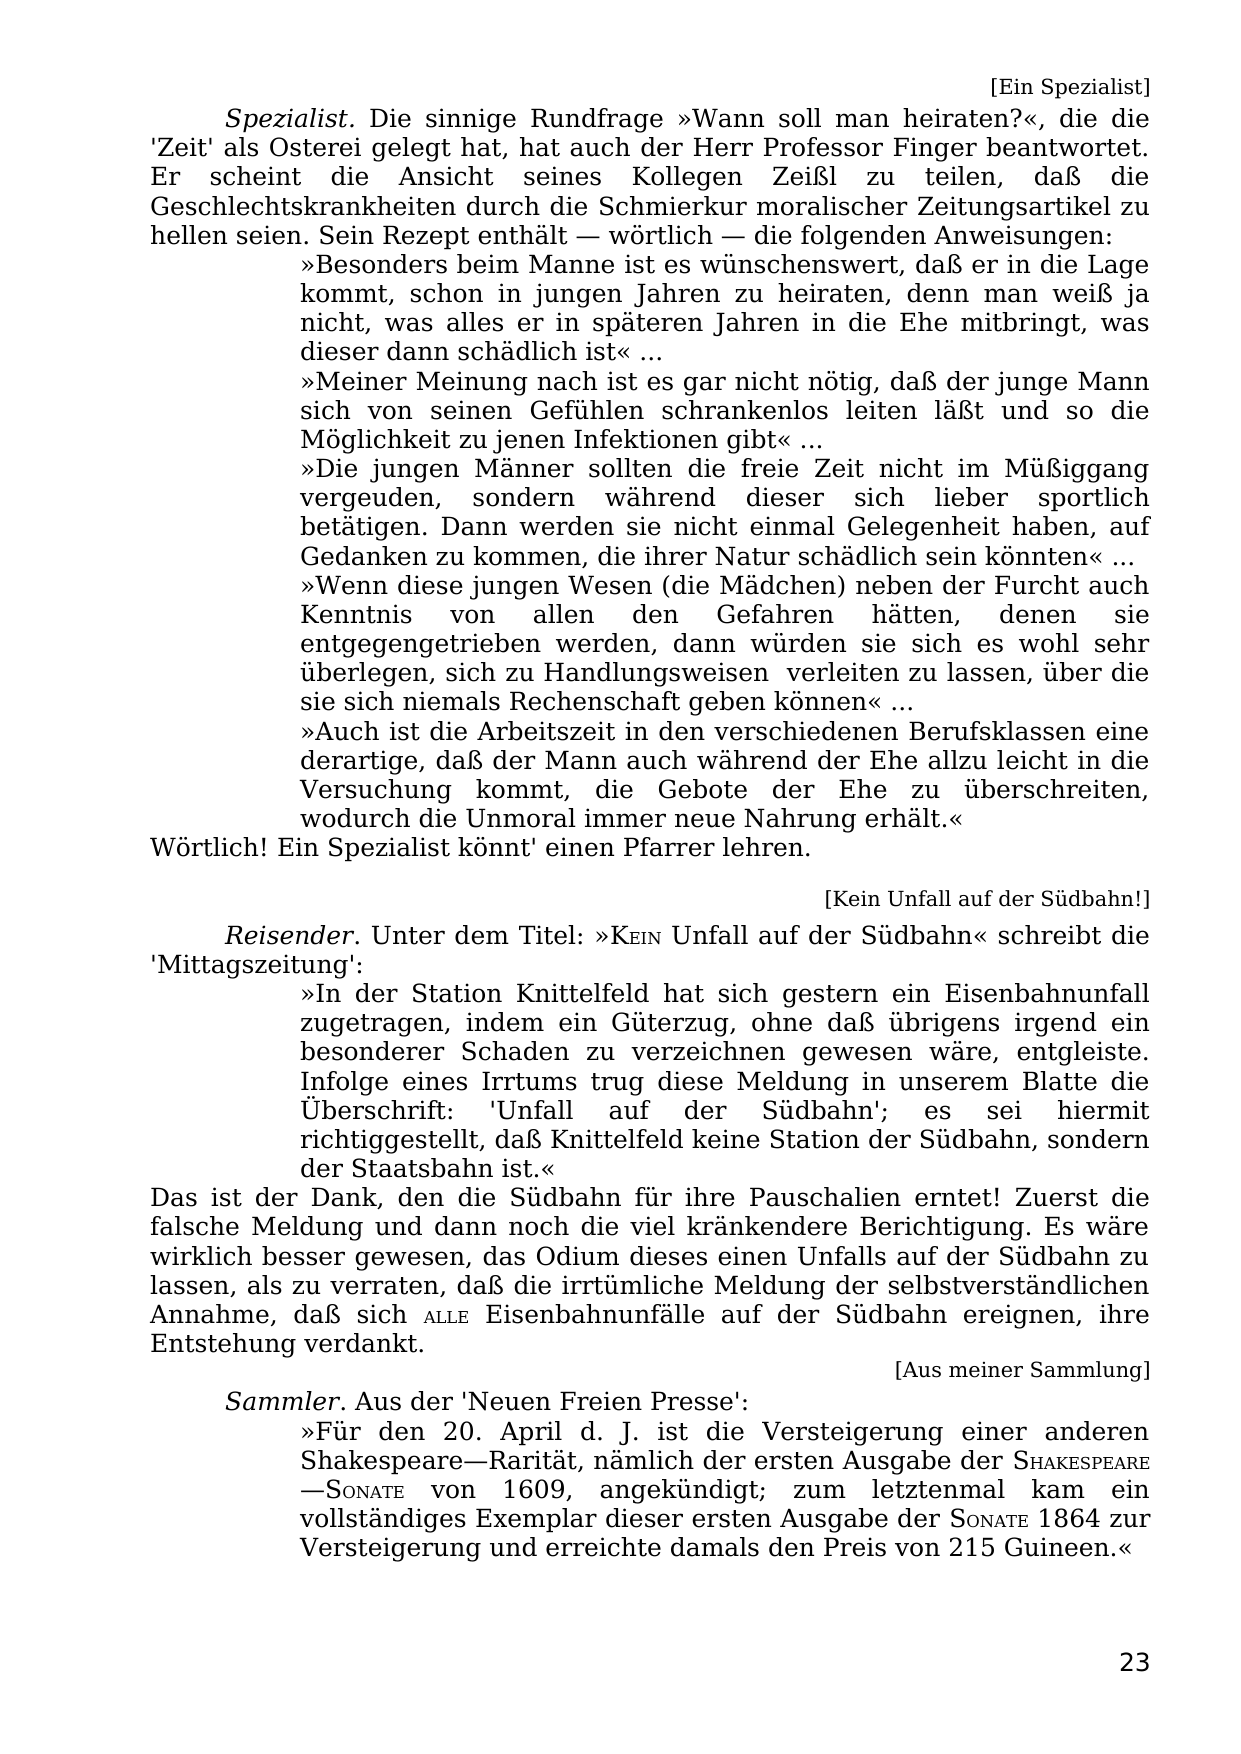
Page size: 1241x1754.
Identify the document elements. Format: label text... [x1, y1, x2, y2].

text »In der Station Knittelfeld hat sich gestern ein Eisenbahnunfall zugetragen, indem ein Güterzug, ohne daß übrigens irgend ein besonderer Schaden zu verzeichnen gewesen wäre, entgleiste. Infolge eines Irrtums trug diese Meldung in unserem Blatte die Überschrift: 'Unfall auf der Südbahn'; es sei hiermit richtiggestellt, daß Knittelfeld keine Station der Südbahn, sondern der Staatsbahn ist.« [300, 979, 1151, 1183]
text Wörtlich! Ein Spezialist könnt' einen Pfarrer lehren. [150, 833, 1151, 862]
text »Die jungen Männer sollten die freie Zeit nicht im Müßiggang vergeuden, sondern während dieser sich lieber sportlich betätigen. Dann werden sie nicht einmal Gelegenheit haben, auf Gedanken zu kommen, die ihrer Natur schädlich sein könnten« ... [300, 454, 1151, 571]
text »Für den 20. April d. J. ist die Versteigerung einer anderen Shakespeare—Rarität, nämlich der ersten Ausgabe der Shakespeare—Sonate von 1609, angekündigt; zum letztenmal kam ein vollständiges Exemplar dieser ersten Ausgabe der Sonate 1864 zur Versteigerung und erreichte damals den Preis von 215 Guineen.« [300, 1417, 1151, 1562]
text [Aus meiner Sammlung] [150, 1358, 1151, 1383]
text »Wenn diese jungen Wesen (die Mädchen) neben der Furcht auch Kenntnis von allen den Gefahren hätten, denen sie entgegengetrieben werden, dann würden sie sich es wohl sehr überlegen, sich zu Handlungsweisen verleiten zu lassen, über die sie sich niemals Rechenschaft geben können« ... [300, 571, 1151, 717]
text Das ist der Dank, den die Südbahn für ihre Pauschalien erntet! Zuerst die falsche Meldung und dann noch die viel kränkendere Berichtigung. Es wäre wirklich besser gewesen, das Odium dieses einen Unfalls auf der Südbahn zu lassen, als zu verraten, daß die irrtümliche Meldung der selbstverständlichen Annahme, daß sich alle Eisenbahnunfälle auf der Südbahn ereignen, ihre Entstehung verdankt. [150, 1183, 1151, 1358]
text [Kein Unfall auf der Südbahn!] [150, 887, 1151, 911]
text [Ein Spezialist] [150, 75, 1151, 99]
text »Meiner Meinung nach ist es gar nicht nötig, daß der junge Mann sich von seinen Gefühlen schrankenlos leiten läßt und so die Möglichkeit zu jenen Infektionen gibt« ... [300, 367, 1151, 454]
text »Besonders beim Manne ist es wünschenswert, daß er in die Lage kommt, schon in jungen Jahren zu heiraten, denn man weiß ja nicht, was alles er in späteren Jahren in die Ehe mitbringt, was dieser dann schädlich ist« ... [300, 250, 1151, 367]
text »Auch ist die Arbeitszeit in den verschiedenen Berufsklassen eine derartige, daß der Mann auch während der Ehe allzu leicht in die Versuchung kommt, die Gebote der Ehe zu überschreiten, wodurch die Unmoral immer neue Nahrung erhält.« [300, 717, 1151, 833]
text Sammler. Aus der 'Neuen Freien Presse': [150, 1383, 1151, 1417]
text Spezialist. Die sinnige Rundfrage »Wann soll man heiraten?«, die die 'Zeit' als Osterei gelegt hat, hat auch der Herr Professor Finger beantwortet. Er scheint die Ansicht seines Kollegen Zeißl zu teilen, daß die Geschlechtskrankheiten durch die Schmierkur moralischer Zeitungsartikel zu hellen seien. Sein Rezept enthält — wörtlich — die folgenden Anweisungen: [150, 99, 1151, 250]
text Reisender. Unter dem Titel: »Kein Unfall auf der Südbahn« schreibt die 'Mittagszeitung': [150, 911, 1151, 979]
